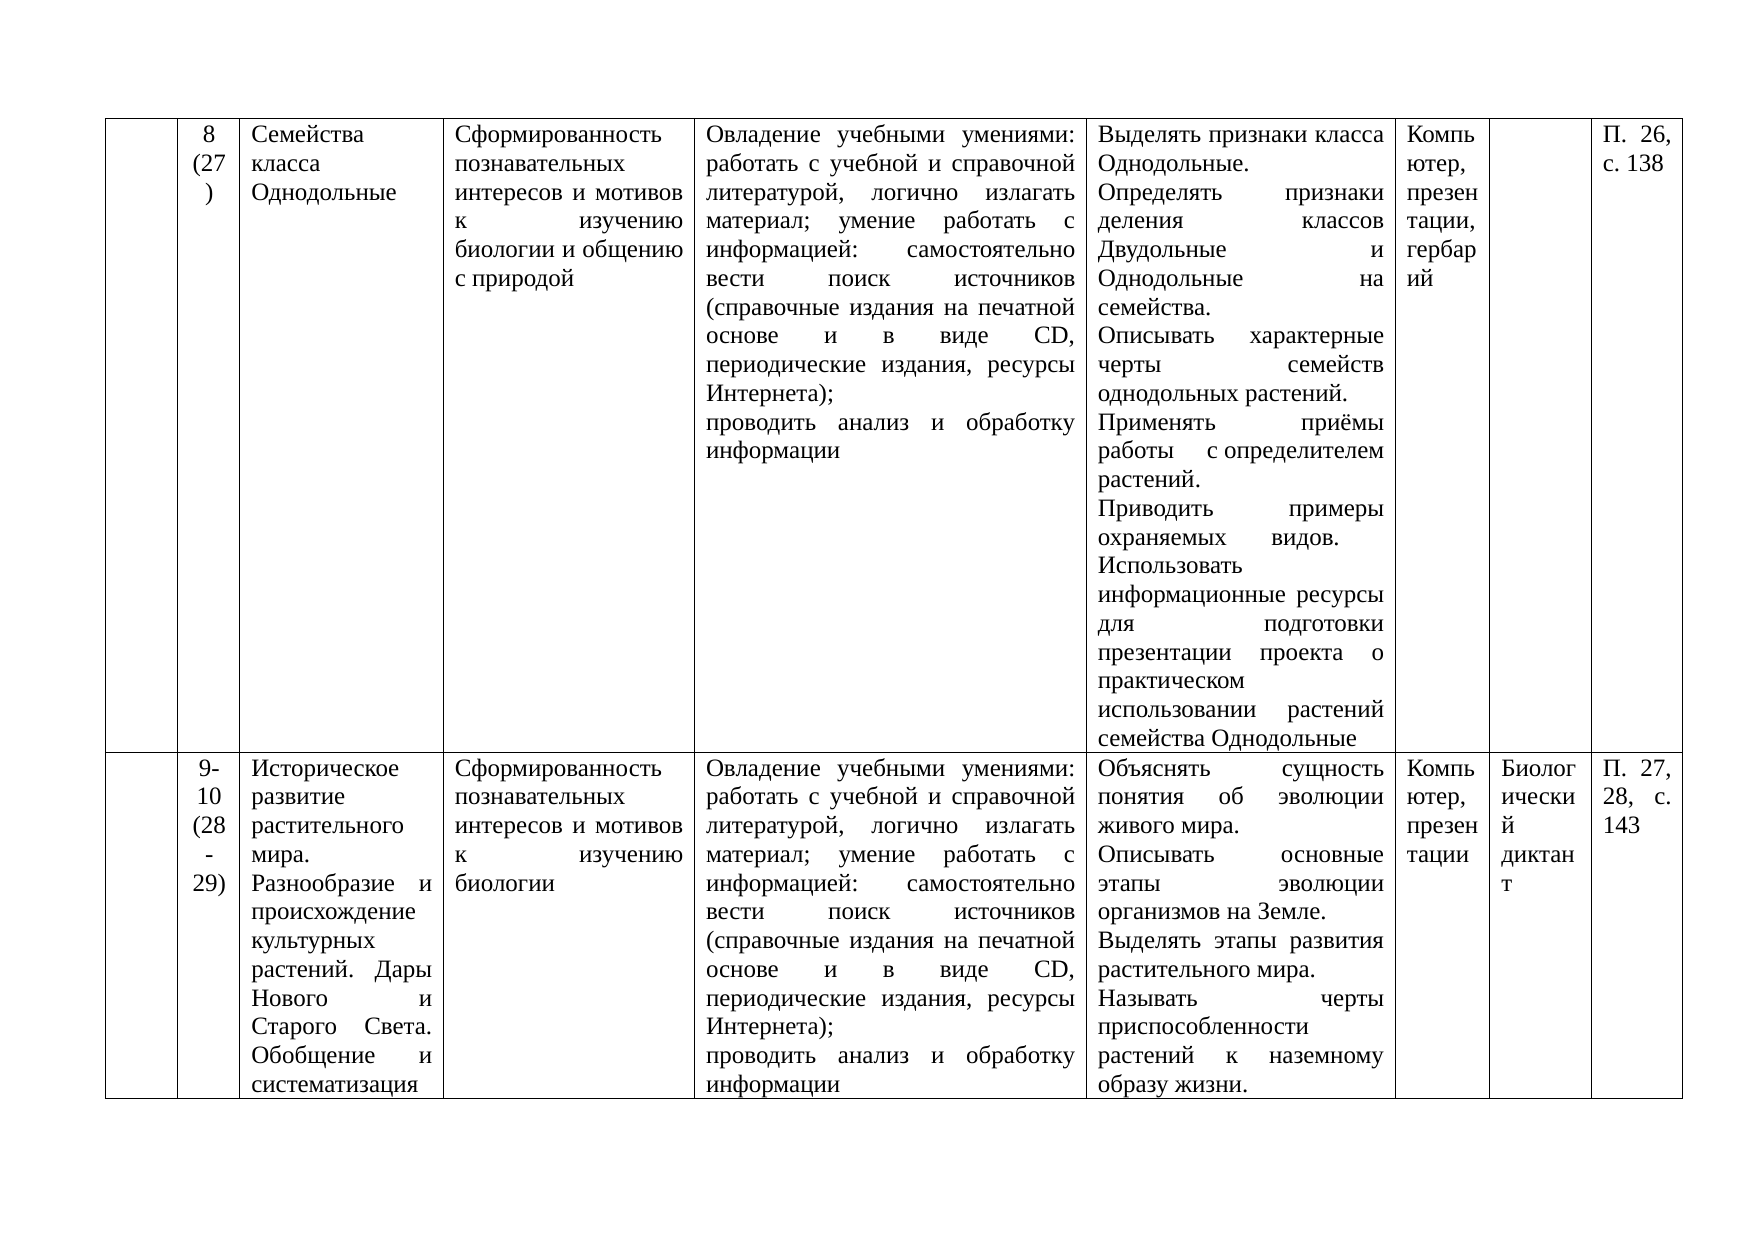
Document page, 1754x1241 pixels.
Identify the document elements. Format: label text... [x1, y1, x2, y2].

table_cell Биологический диктант [1490, 753, 1591, 1098]
table_cell [1490, 119, 1591, 752]
table_cell Объяснять сущность понятия об эволюции живого мира. Описывать основные этапы эволюции организмов на Земле. Выделять этапы развития растительного мира. Называть черты приспособленности растений к наземному образу жизни. [1087, 753, 1395, 1098]
table_cell Выделять признаки класса Однодольные. Определять признаки деления классов Двудольные и Однодольные на семейства. Описывать характерные черты семейств однодольных растений. Применять приёмы работы с определителем растений. Приводить примеры охраняемых видов. Использовать информационные ресурсы для подготовки презентации проекта о практическом использовании растений семейства Однодольные [1087, 119, 1395, 752]
table_cell 8 (27) [178, 119, 239, 752]
table_cell Сформированность познавательных интересов и мотивов к изучению биологии [444, 753, 694, 1098]
table_cell Семейства класса Однодольные [240, 119, 443, 752]
table_cell Сформированность познавательных интересов и мотивов к изучению биологии и общению с природой [444, 119, 694, 752]
table_cell П. 27, 28, с. 143 [1592, 753, 1682, 1098]
table_cell П. 26, с. 138 [1592, 119, 1682, 752]
table_cell [106, 753, 177, 1098]
table_cell Овладение учебными умениями: работать с учебной и справочной литературой, логично излагать материал; умение работать с информацией: самостоятельно вести поиск источников (справочные издания на печатной основе и в виде CD, периодические издания, ресурсы Интернета); проводить анализ и обработку информации [695, 119, 1086, 752]
table_cell Историческое развитие растительного мира. Разнообразие и происхождение культурных растений. Дары Нового и Старого Света. Обобщение и систематизация [240, 753, 443, 1098]
table_cell Овладение учебными умениями: работать с учебной и справочной литературой, логично излагать материал; умение работать с информацией: самостоятельно вести поиск источников (справочные издания на печатной основе и в виде CD, периодические издания, ресурсы Интернета); проводить анализ и обработку информации [695, 753, 1086, 1098]
table_cell Компьютер, презентации [1396, 753, 1489, 1098]
table_cell 9-10 (28-29) [178, 753, 239, 1098]
table_cell Компьютер, презентации, гербарий [1396, 119, 1489, 752]
table_cell [106, 119, 177, 752]
